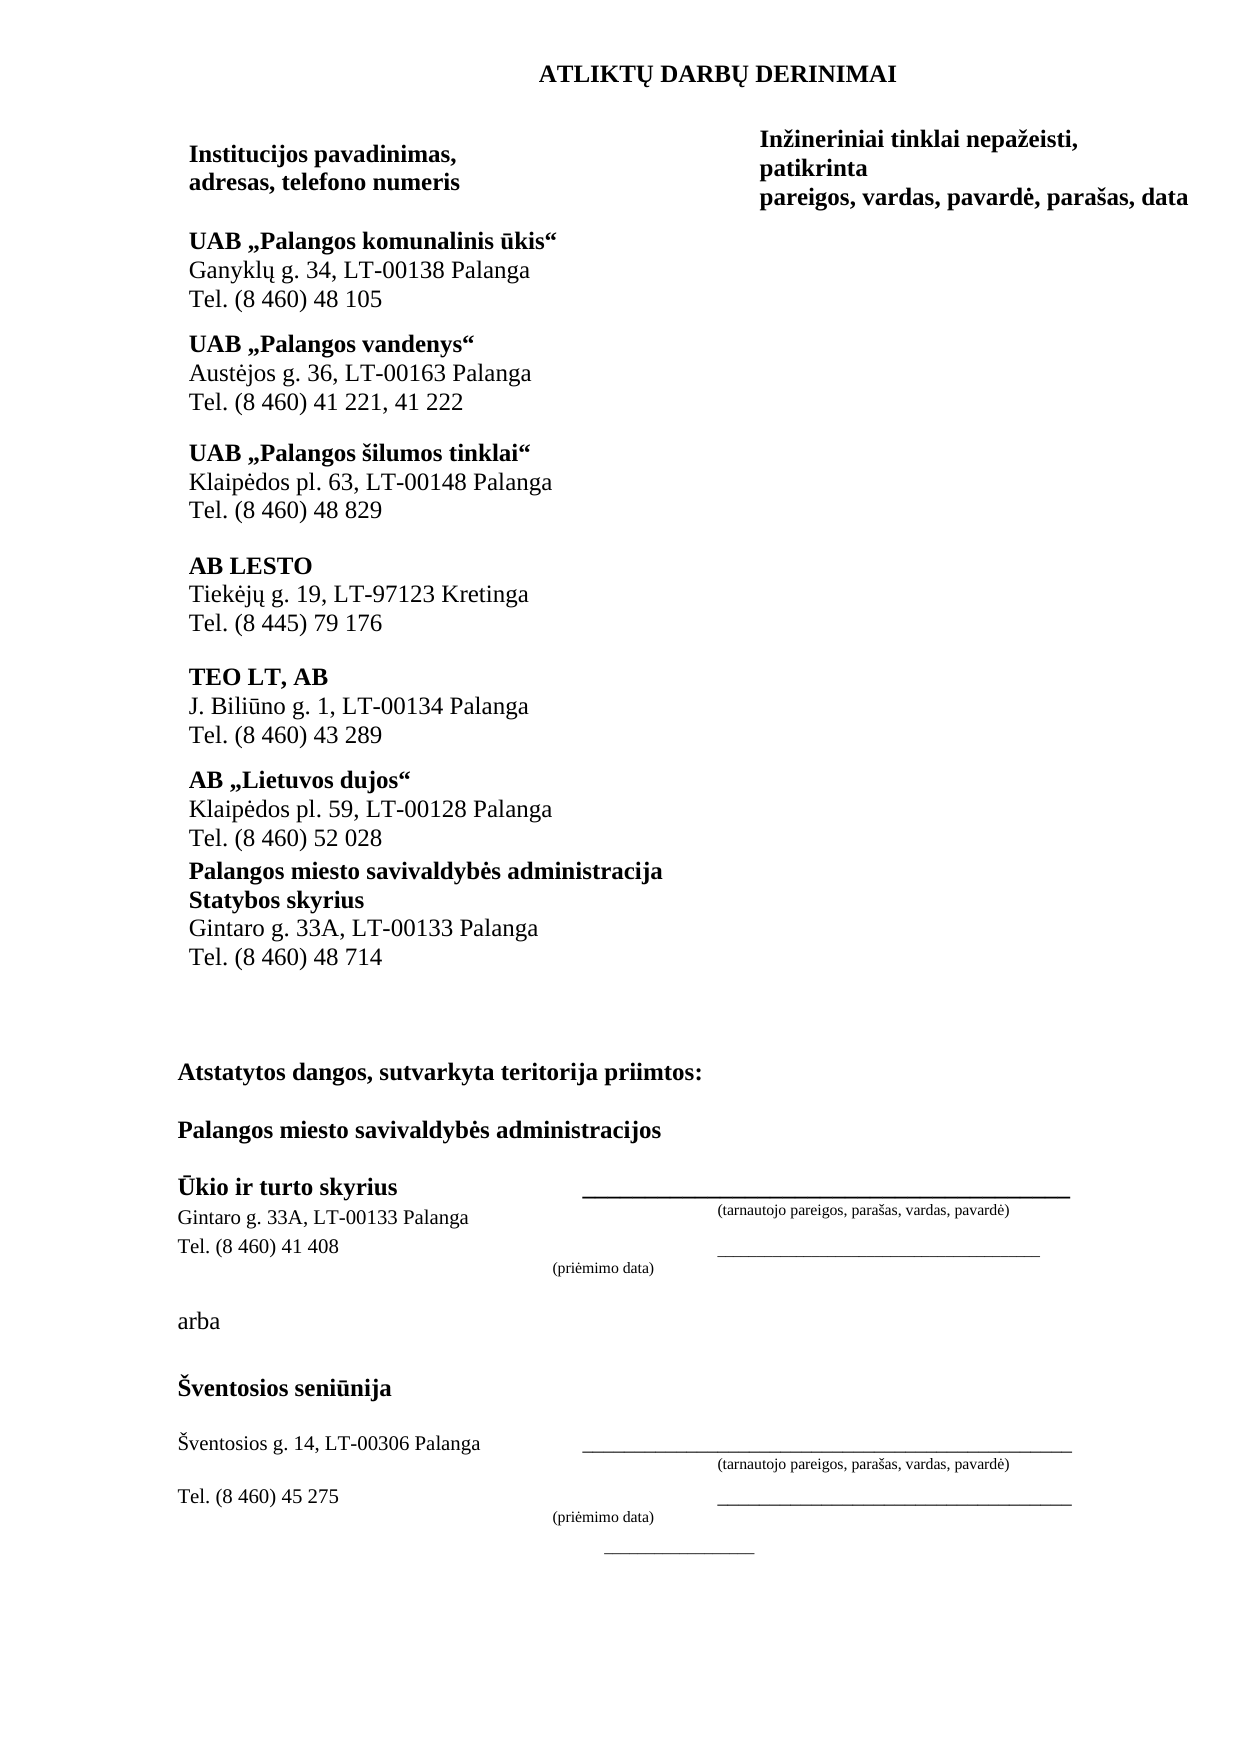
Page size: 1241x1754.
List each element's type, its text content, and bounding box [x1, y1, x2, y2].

text Gintaro g. 33A, LT-00133 Palanga (tarnautojo pareigos, parašas, vardas, pavardė) [177, 1201, 1181, 1230]
table_cell [748, 761, 1204, 856]
table_cell [748, 538, 1204, 650]
text Palangos miesto savivaldybės administracijos [177, 1115, 1181, 1143]
table_cell [748, 650, 1204, 761]
table_cell UAB „Palangos šilumos tinklai“ Klaipėdos pl. 63, LT-00148 Palanga Tel. (8 460) 48 829 [177, 424, 748, 538]
table_cell TEO LT, AB J. Biliūno g. 1, LT-00134 Palanga Tel. (8 460) 43 289 [177, 650, 748, 761]
table_cell AB LESTO Tiekėjų g. 19, LT-97123 Kretinga Tel. (8 445) 79 176 [177, 538, 748, 650]
text arba [177, 1306, 1181, 1335]
text Šventosios g. 14, LT-00306 Palanga _______________________________________________ [177, 1431, 1181, 1455]
text Šventosios seniūnija [177, 1373, 1181, 1402]
table_cell AB „Lietuvos dujos“ Klaipėdos pl. 59, LT-00128 Palanga Tel. (8 460) 52 028 [177, 761, 748, 856]
text __________________ [177, 1537, 1181, 1556]
text (priėmimo data) [177, 1508, 1181, 1537]
table_cell UAB „Palangos vandenys“ Austėjos g. 36, LT-00163 Palanga Tel. (8 460) 41 221, 41 222 [177, 320, 748, 424]
table_cell [748, 320, 1204, 424]
text Atstatytos dangos, sutvarkyta teritorija priimtos: [177, 1057, 1181, 1086]
text (priėmimo data) [177, 1258, 1181, 1287]
text ATLIKTŲ DARBŲ DERINIMAI [177, 59, 1181, 88]
text Tel. (8 460) 45 275 __________________________________ [177, 1484, 1181, 1508]
table_cell [748, 424, 1204, 538]
text Tel. (8 460) 41 408 _________________________________________ [177, 1230, 1181, 1258]
table_cell Palangos miesto savivaldybės administracija Statybos skyrius Gintaro g. 33A, LT-00133 Palanga Tel. (8 460) 48 714 [177, 856, 748, 971]
text (tarnautojo pareigos, parašas, vardas, pavardė) [582, 1455, 1181, 1484]
table_header Institucijos pavadinimas, adresas, telefono numeris [177, 117, 748, 218]
table_cell [748, 219, 1204, 320]
table_cell [748, 856, 1204, 971]
table_cell UAB „Palangos komunalinis ūkis“ Ganyklų g. 34, LT-00138 Palanga Tel. (8 460) 48 105 [177, 219, 748, 320]
text Ūkio ir turto skyrius _______________________________________ [177, 1172, 1181, 1201]
table_header Inžineriniai tinklai nepažeisti, patikrinta pareigos, vardas, pavardė, parašas, data [748, 117, 1204, 218]
